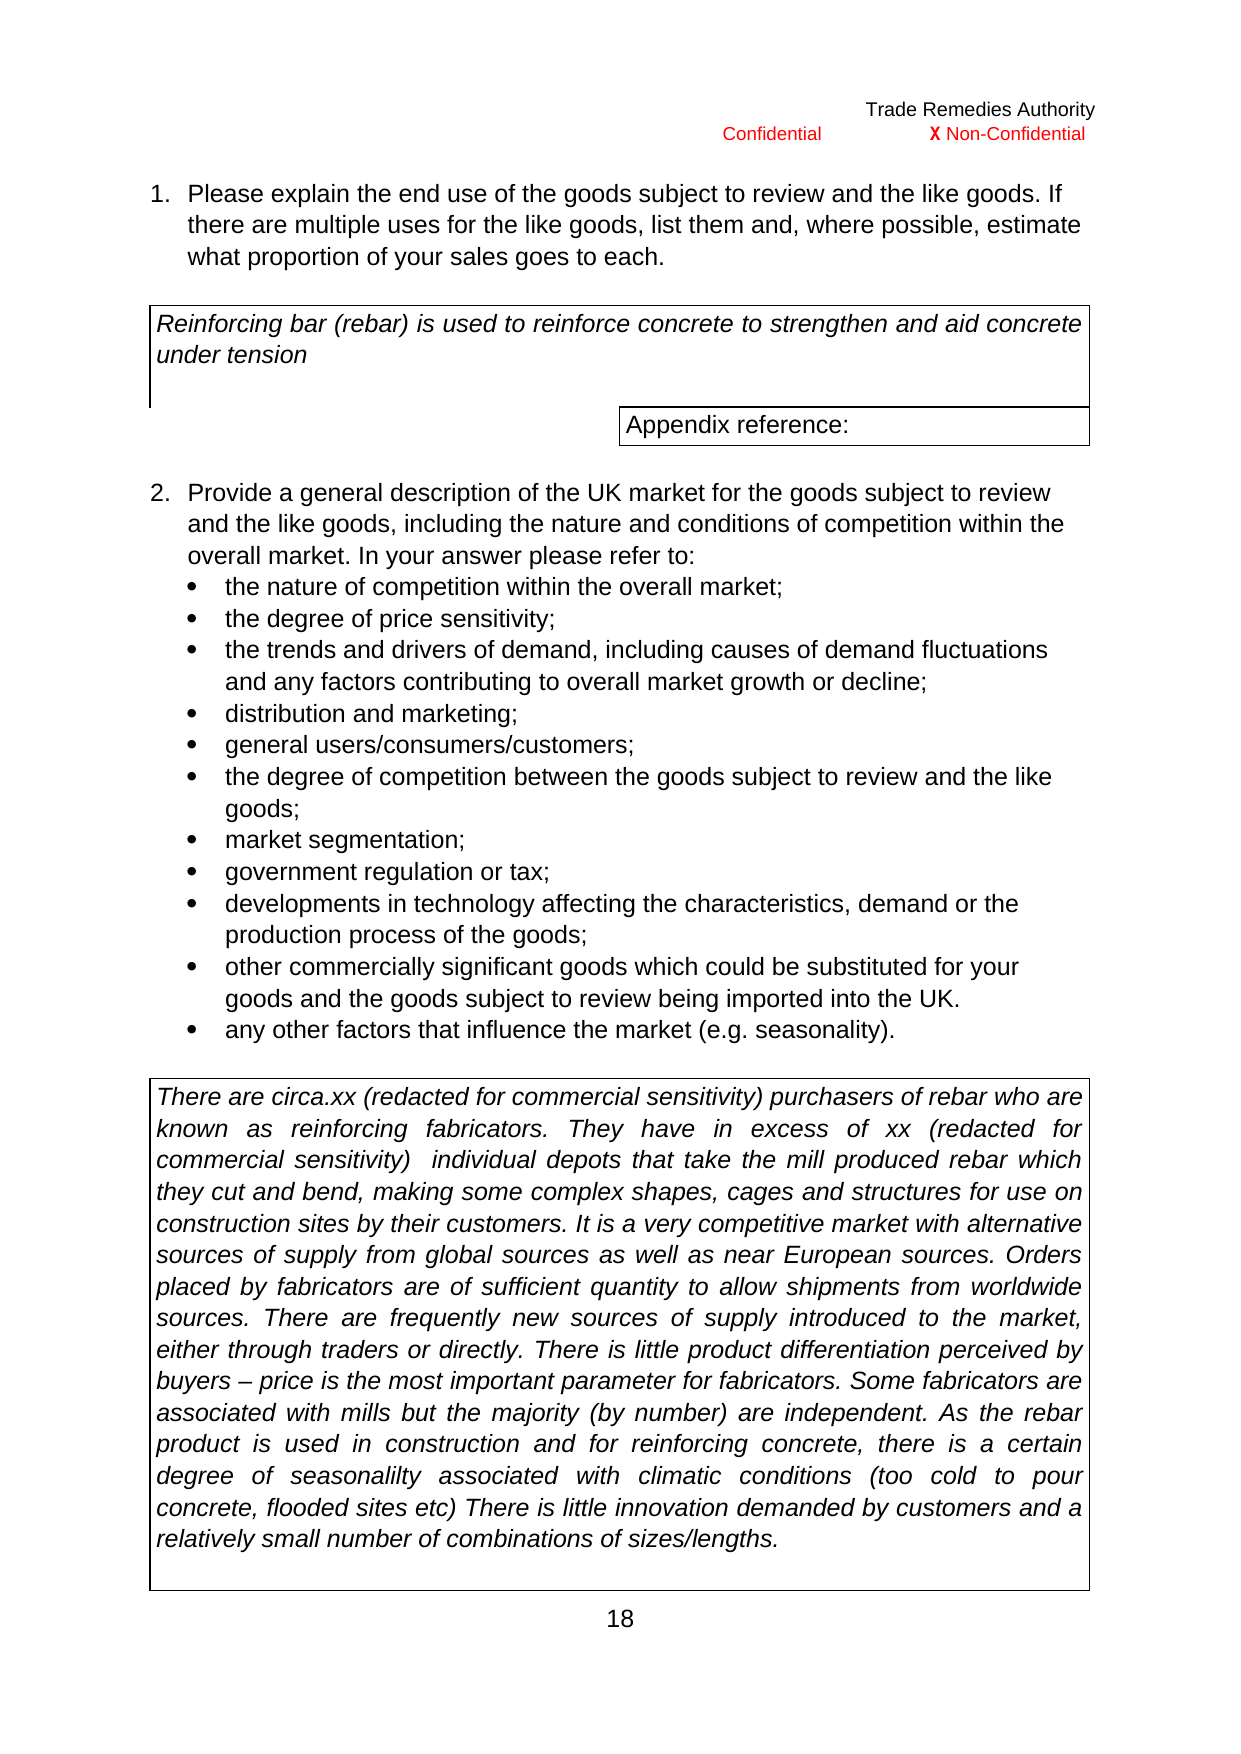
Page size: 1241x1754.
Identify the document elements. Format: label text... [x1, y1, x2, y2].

table_cell [150, 408, 619, 445]
table_cell Appendix reference: [620, 408, 1089, 445]
table_header There are circa.xx (redacted for commercial sensitivity) purchasers of rebar who are known as reinforcing fabricators. They have in excess of xx (redacted for commercial sensitivity) individual depots that take the mill produced rebar which they cut and bend, making some complex shapes, cages and structures for use on construction sites by their customers. It is a very competitive market with alternative sources of supply from global sources as well as near European sources. Orders placed by fabricators are of sufficient quantity to allow shipments from worldwide sources. There are frequently new sources of supply introduced to the market, either through traders or directly. There is little product differentiation perceived by buyers – price is the most important parameter for fabricators. Some fabricators are associated with mills but the majority (by number) are independent. As the rebar product is used in construction and for reinforcing concrete, there is a certain degree of seasonalilty associated with climatic conditions (too cold to pour concrete, flooded sites etc) There is little innovation demanded by customers and a relatively small number of combinations of sizes/lengths. [151, 1079, 1089, 1590]
list the degree of competition between the goods subject to review and the like goods; [187, 762, 1090, 822]
list Please explain the end use of the goods subject to review and the like goods. If there are multiple uses for the like goods, list them and, where possible, estimate what proportion of your sales goes to each. [150, 179, 1090, 271]
list the nature of competition within the overall market; [187, 572, 1090, 601]
list other commercially significant goods which could be substituted for your goods and the goods subject to review being imported into the UK. [187, 952, 1090, 1012]
list government regulation or tax; [187, 857, 1090, 886]
table_header Reinforcing bar (rebar) is used to reinforce concrete to strengthen and aid concrete under tension [151, 306, 1089, 406]
list market segmentation; [187, 825, 1090, 854]
list the trends and drivers of demand, including causes of demand fluctuations and any factors contributing to overall market growth or decline; [187, 636, 1090, 696]
list distribution and marketing; [187, 699, 1090, 728]
list Provide a general description of the UK market for the goods subject to review and the like goods, including the nature and conditions of competition within the overall market. In your answer please refer to: [150, 477, 1090, 569]
list general users/consumers/customers; [187, 730, 1090, 759]
list the degree of price sensitivity; [187, 604, 1090, 633]
list any other factors that influence the market (e.g. seasonality). [187, 1015, 1090, 1044]
list developments in technology affecting the characteristics, demand or the production process of the goods; [187, 889, 1090, 949]
